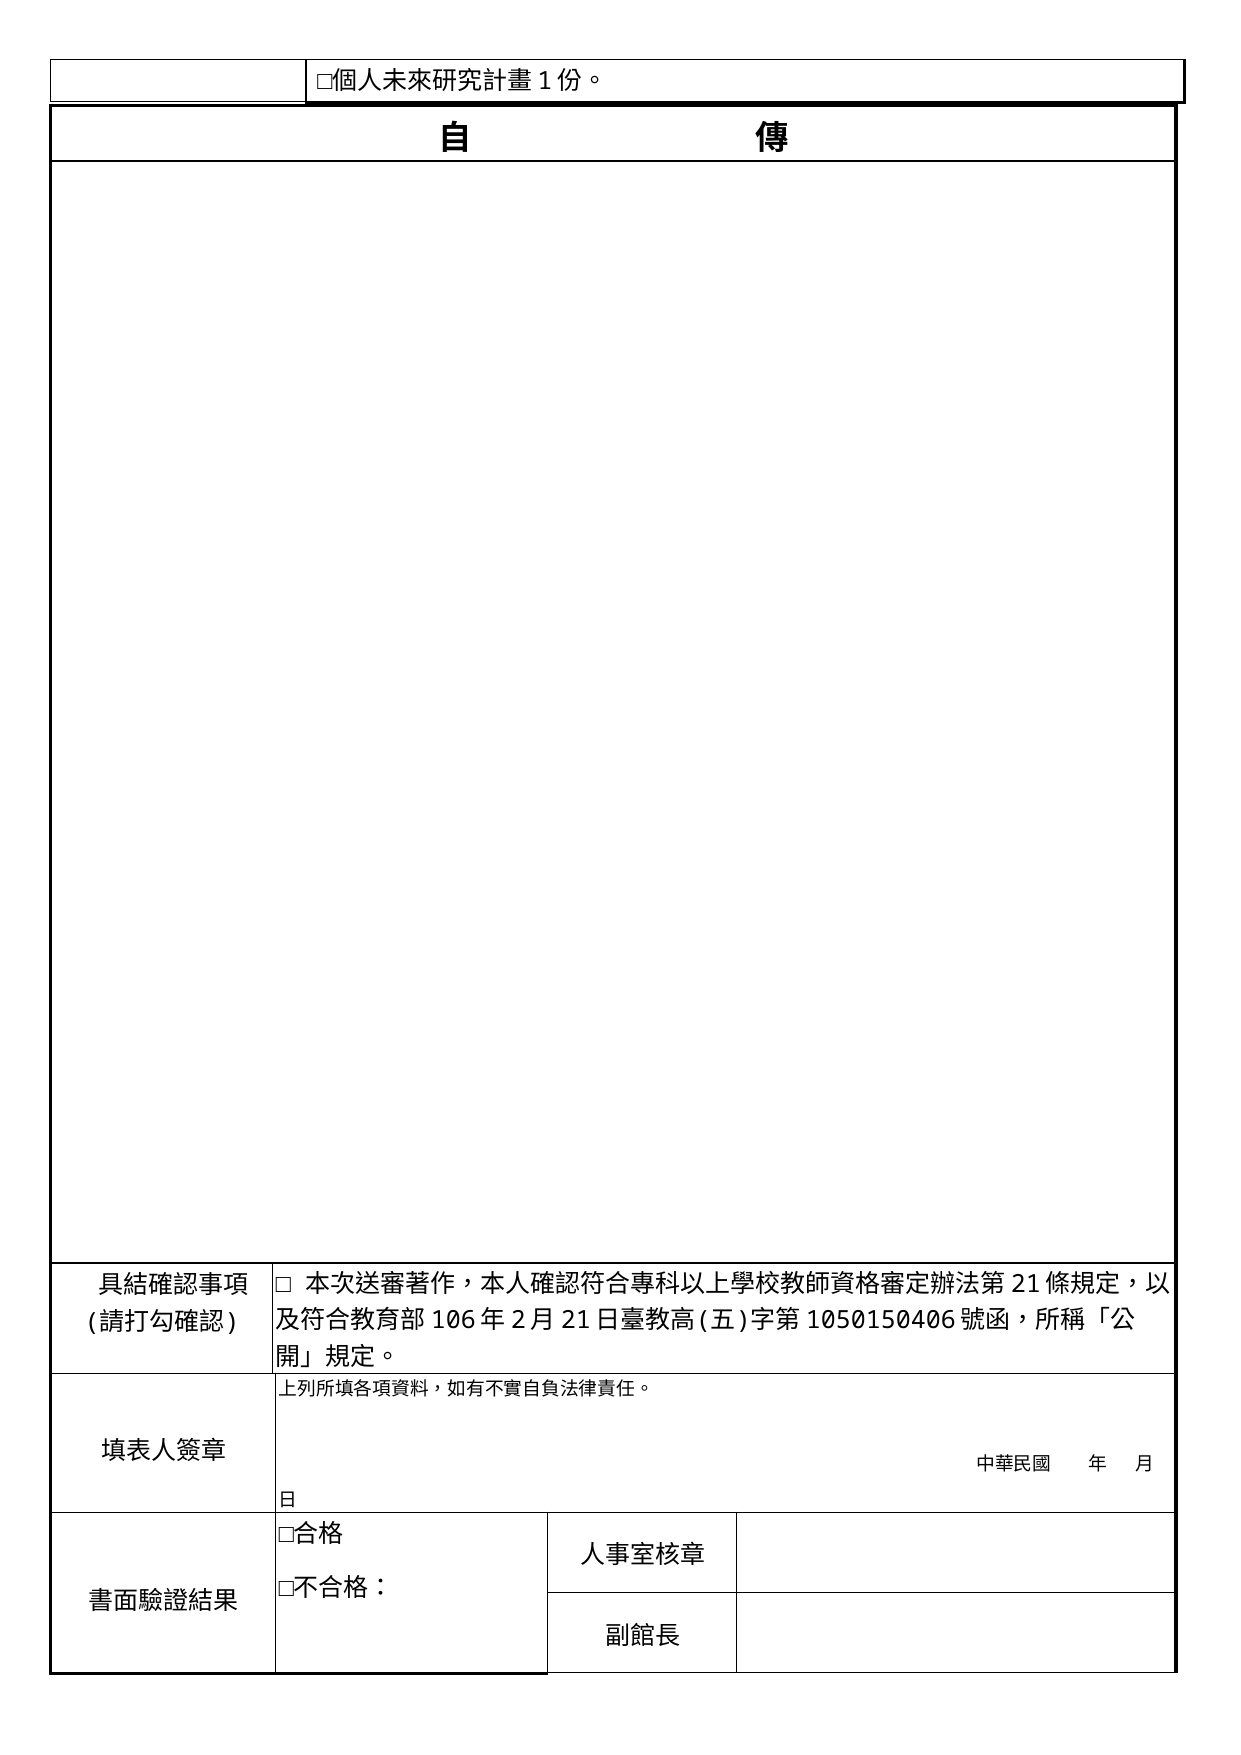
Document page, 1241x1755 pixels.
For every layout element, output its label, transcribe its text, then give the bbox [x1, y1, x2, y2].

table_header 自 傳 [52, 107, 1174, 160]
table_cell [52, 162, 1174, 1262]
table_cell 上列所填各項資料，如有不實自負法律責任。 中華民國 年 月 日 [276, 1374, 1174, 1512]
table_cell 人事室核章 [548, 1513, 736, 1592]
table_cell [737, 1513, 1174, 1592]
table_cell [51, 60, 305, 101]
table_cell 書面驗證結果 [52, 1513, 275, 1672]
table_cell 填表人簽章 [52, 1374, 275, 1512]
table_cell [737, 1593, 1174, 1672]
table_cell 副館長 [548, 1593, 736, 1672]
table_cell 具結確認事項 (請打勾確認) [52, 1264, 272, 1372]
table_cell □合格 □不合格： [276, 1513, 547, 1672]
table_cell □ 本次送審著作，本人確認符合專科以上學校教師資格審定辦法第21條規定，以及符合教育部106年2月21日臺教高(五)字第1050150406號函，所稱「公開」規定。 [273, 1264, 1174, 1372]
table_cell □個人未來研究計畫1份。 [307, 60, 1183, 101]
